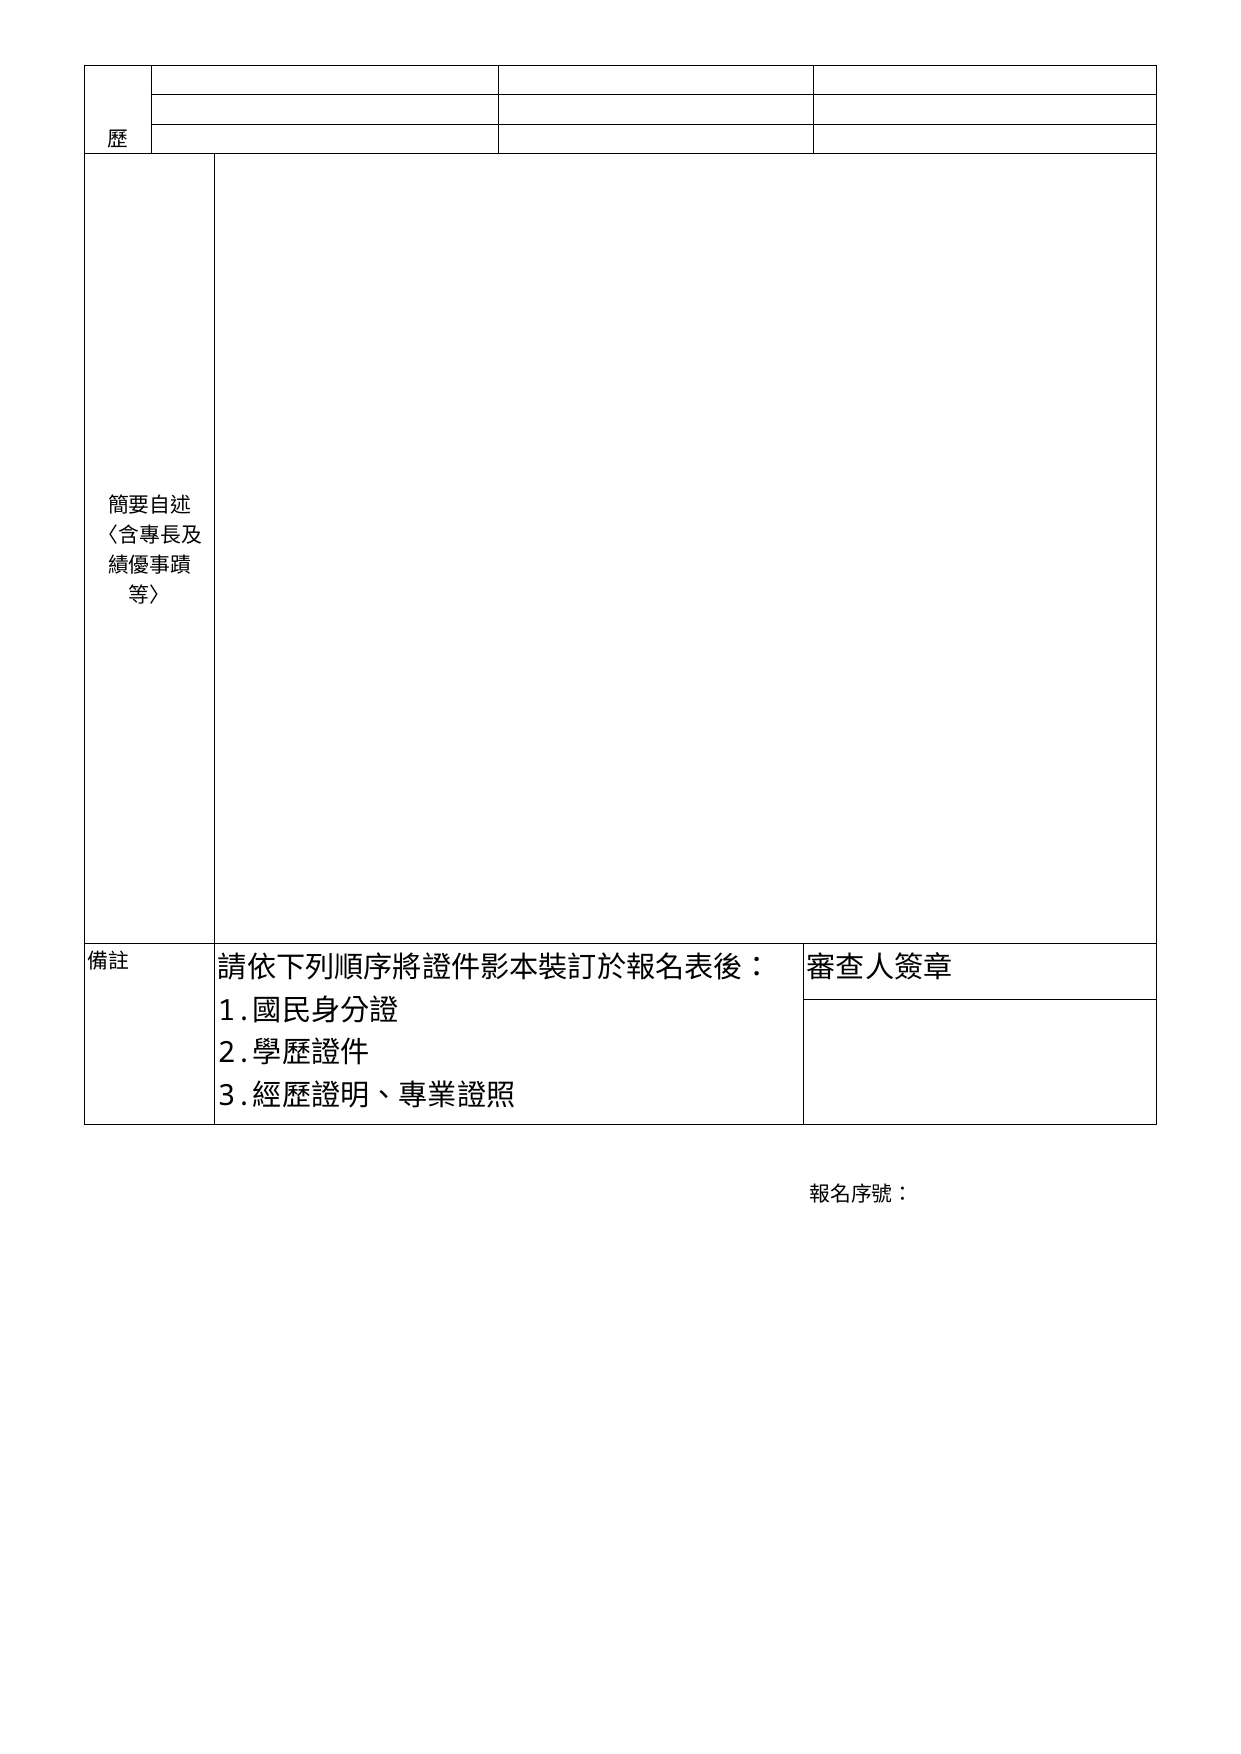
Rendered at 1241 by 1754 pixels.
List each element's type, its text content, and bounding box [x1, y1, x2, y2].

table_cell [814, 95, 1156, 123]
table_cell [804, 1000, 1156, 1124]
table_cell 審查人簽章 [804, 944, 1156, 998]
text 報名序號： [59, 1150, 1181, 1213]
table_cell 歷 [85, 66, 151, 153]
table_cell [499, 66, 813, 94]
table_cell [152, 66, 498, 94]
table_cell 備註 [85, 944, 214, 1124]
table_cell 請依下列順序將證件影本裝訂於報名表後： 1.國民身分證 2.學歷證件 3.經歷證明、專業證照 [215, 944, 803, 1124]
table_cell [499, 125, 813, 153]
table_cell [152, 95, 498, 123]
table_cell [215, 154, 1156, 943]
table_cell [499, 95, 813, 123]
table_cell [814, 125, 1156, 153]
table_cell 簡要自述〈含專長及績優事蹟等〉 [85, 154, 214, 943]
table_cell [814, 66, 1156, 94]
table_cell [152, 125, 498, 153]
